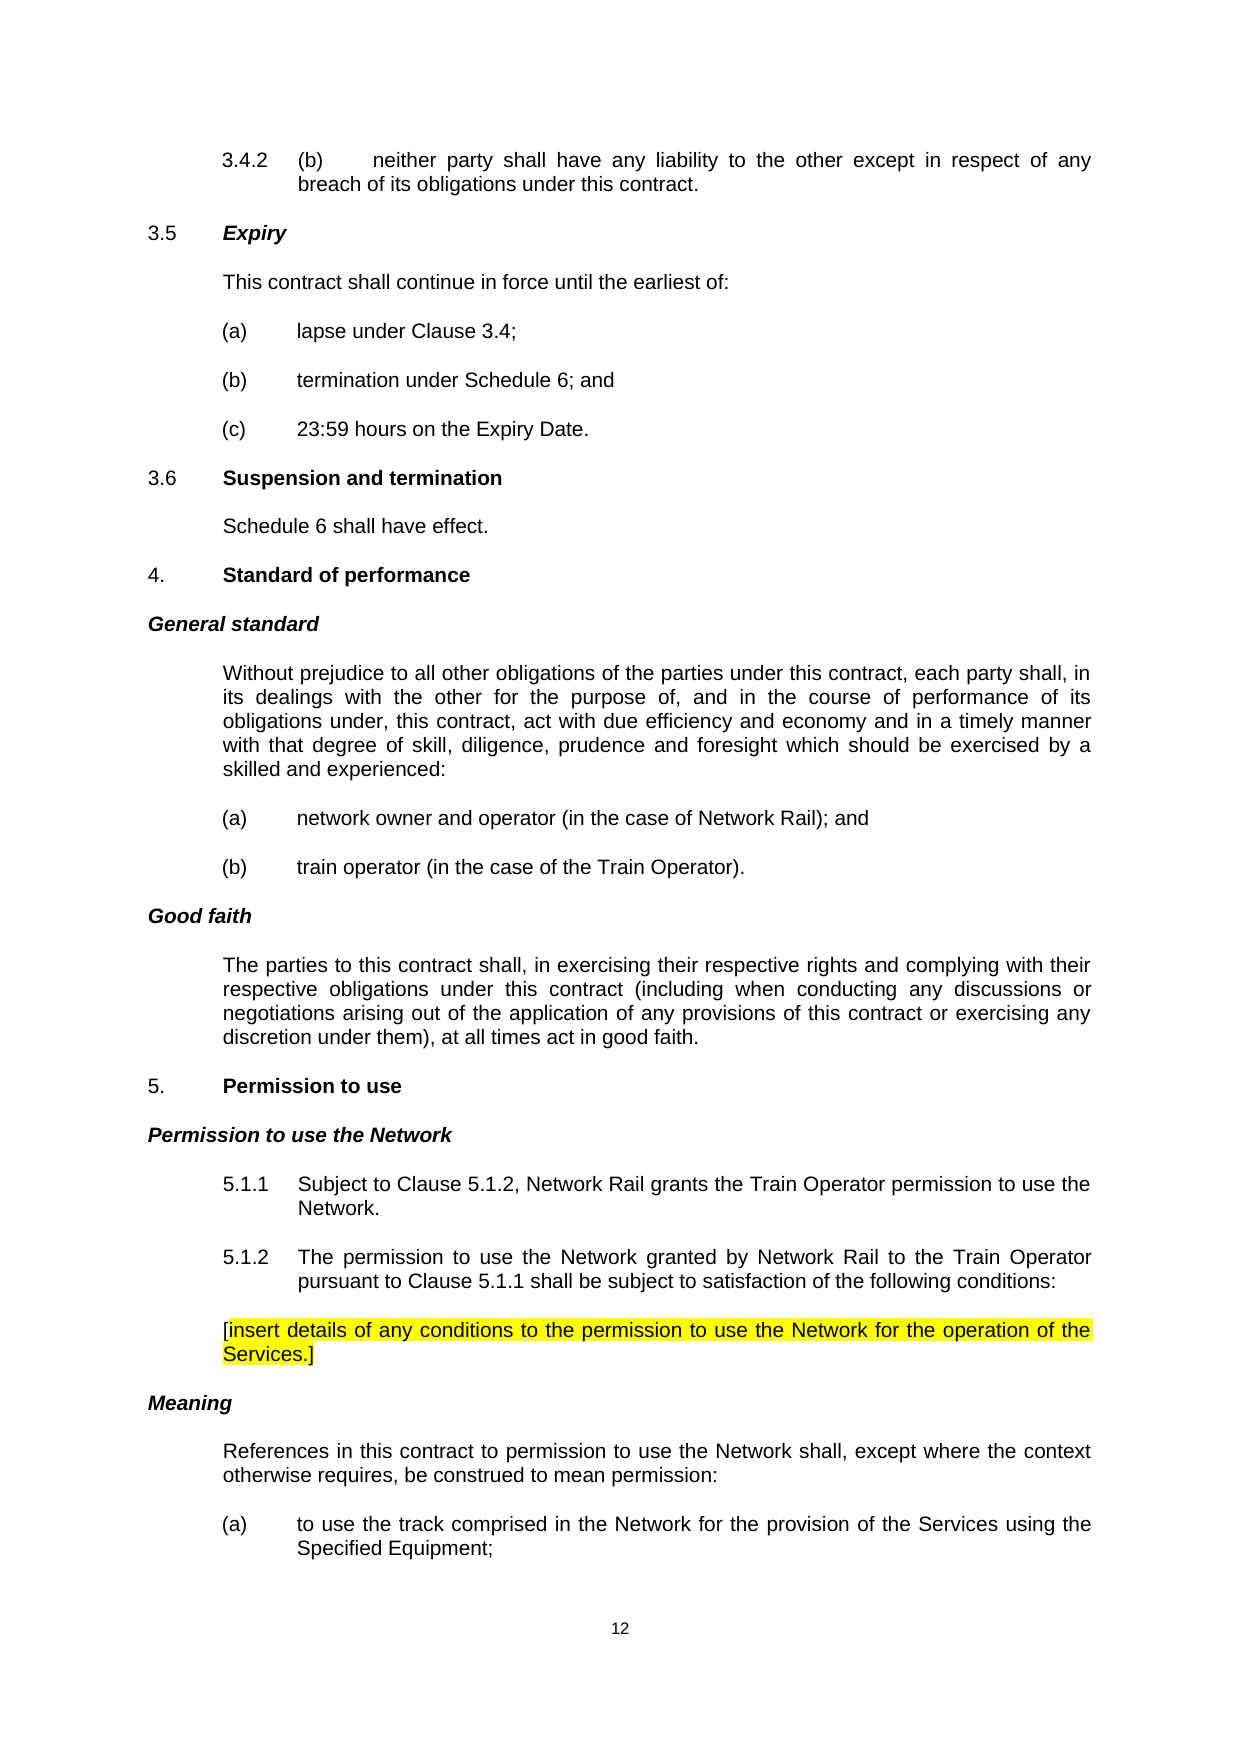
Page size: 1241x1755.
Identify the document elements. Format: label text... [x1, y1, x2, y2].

subtitle The permission to use the Network granted by Network Rail to the Train Operator pursuant to Clause 5.1.1 shall be subject to satisfaction of the following conditions: [223, 1244, 1093, 1292]
text Schedule 6 shall have effect. [223, 514, 1093, 538]
subtitle Suspension and termination [148, 465, 1093, 489]
text Without prejudice to all other obligations of the parties under this contract, each party shall, in its dealings with the other for the purpose of, and in the course of performance of its obligations under, this contract, act with due efficiency and economy and in a timely manner with that degree of skill, diligence, prudence and foresight which should be exercised by a skilled and experienced: [223, 661, 1093, 781]
text [insert details of any conditions to the permission to use the Network for the operation of the Services.] [223, 1317, 1093, 1365]
subtitle lapse under Clause 3.4; [222, 318, 1093, 342]
subtitle to use the track comprised in the Network for the provision of the Services using the Specified Equipment; [222, 1512, 1093, 1560]
text This contract shall continue in force until the earliest of: [223, 269, 1093, 293]
subtitle network owner and operator (in the case of Network Rail); and [222, 806, 1093, 830]
subtitle Expiry [148, 221, 1093, 244]
subtitle Subject to Clause 5.1.2, Network Rail grants the Train Operator permission to use the Network. [223, 1172, 1093, 1219]
subtitle Permission to use the Network [148, 1123, 1093, 1147]
subtitle 23:59 hours on the Expiry Date. [222, 416, 1093, 440]
text The parties to this contract shall, in exercising their respective rights and complying with their respective obligations under this contract (including when conducting any discussions or negotiations arising out of the application of any provisions of this contract or exercising any discretion under them), at all times act in good faith. [223, 953, 1093, 1049]
text References in this contract to permission to use the Network shall, except where the context otherwise requires, be construed to mean permission: [223, 1439, 1093, 1487]
subtitle Meaning [148, 1390, 1093, 1414]
subtitle Standard of performance [148, 563, 1093, 587]
subtitle Good faith [148, 904, 1093, 928]
subtitle train operator (in the case of the Train Operator). [222, 855, 1093, 879]
subtitle termination under Schedule 6; and [222, 367, 1093, 391]
subtitle General standard [148, 612, 1093, 636]
subtitle (b) neither party shall have any liability to the other except in respect of any breach of its obligations under this contract. [222, 148, 1093, 196]
subtitle Permission to use [148, 1074, 1093, 1098]
